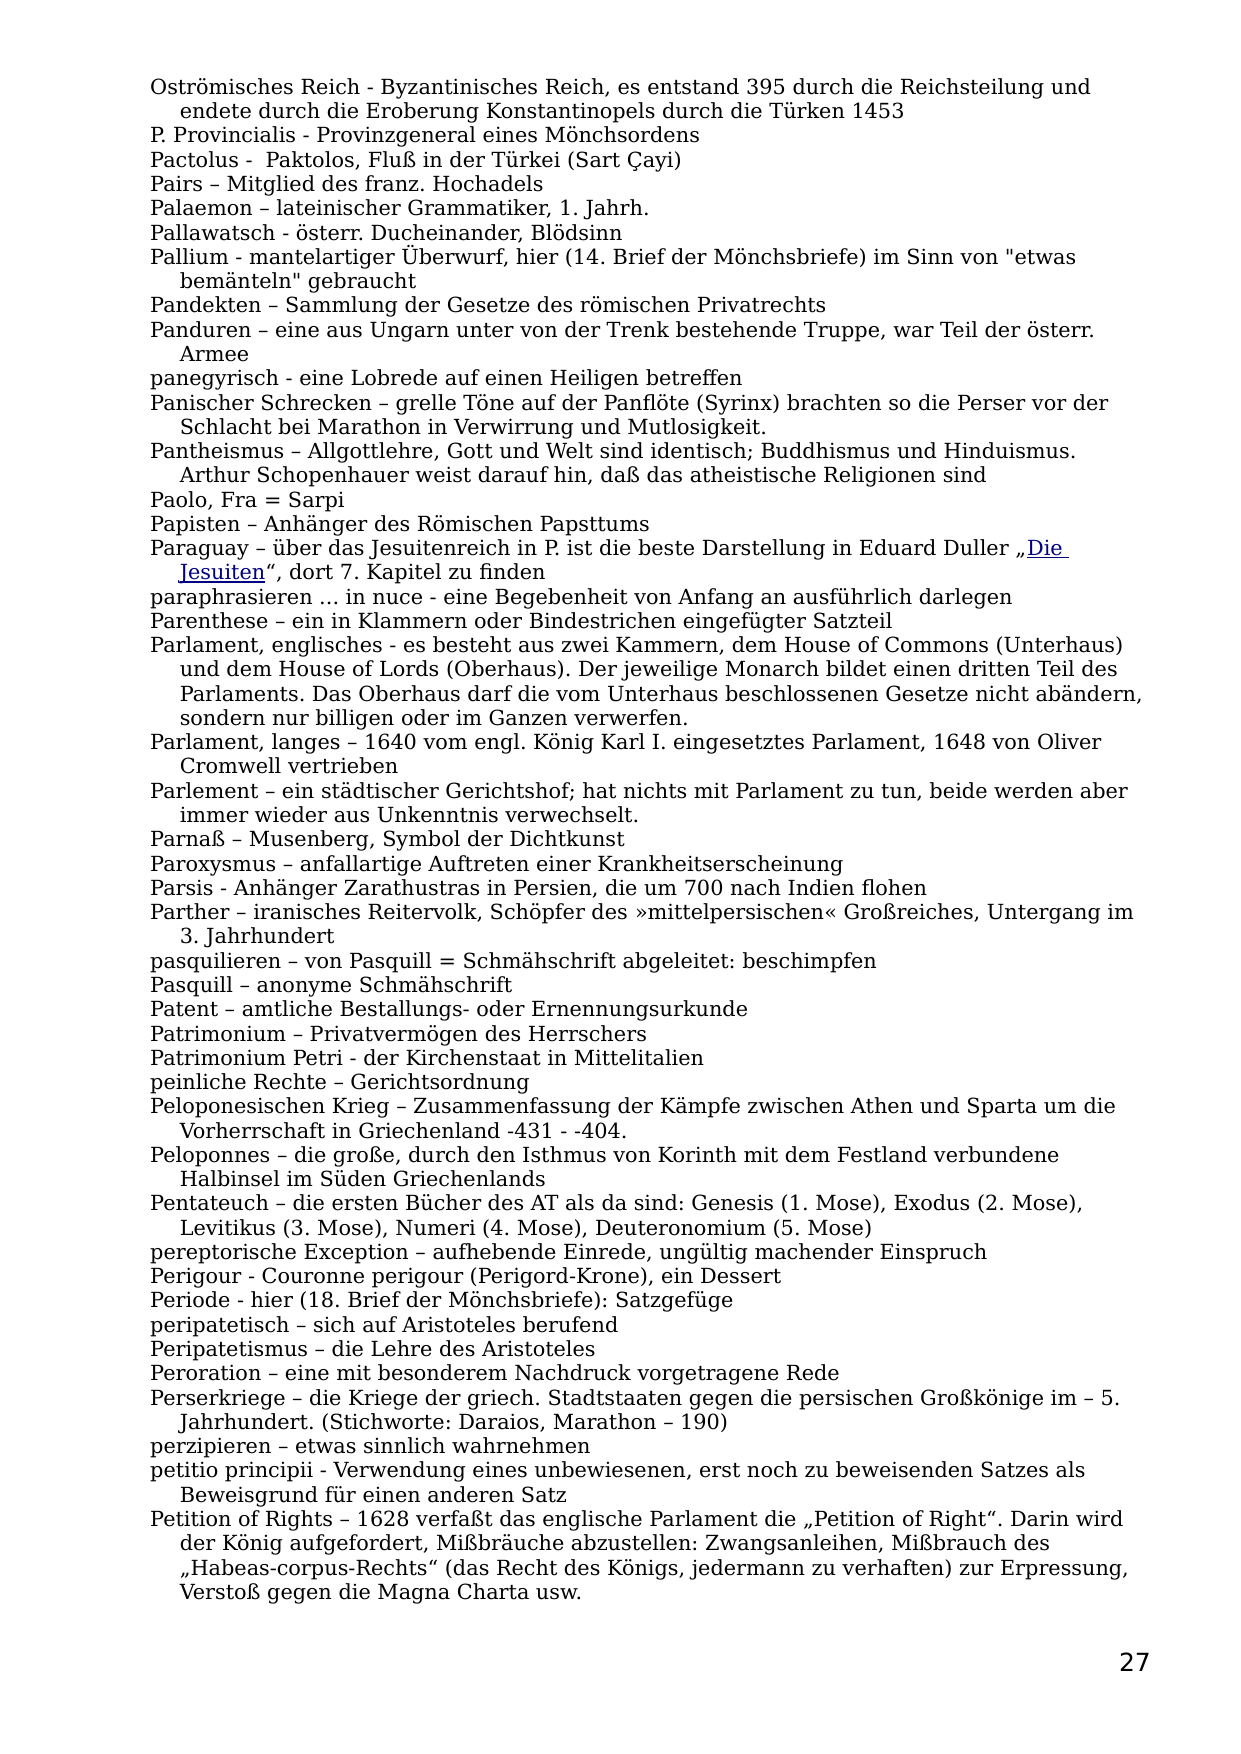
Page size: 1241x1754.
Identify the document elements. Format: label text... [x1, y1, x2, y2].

text Parsis - Anhänger Zarathustras in Persien, die um 700 nach Indien flohen [150, 876, 1151, 900]
text peinliche Rechte – Gerichtsordnung [150, 1070, 1151, 1094]
text perzipieren – etwas sinnlich wahrnehmen [150, 1434, 1151, 1458]
text Pallawatsch - österr. Ducheinander, Blödsinn [150, 221, 1151, 245]
text Parlament, langes – 1640 vom engl. König Karl I. eingesetztes Parlament, 1648 von Oliver Cromwell vertrieben [150, 730, 1151, 779]
text Petition of Rights – 1628 verfaßt das englische Parlament die „Petition of Right“. Darin wird der König aufgefordert, Mißbräuche abzustellen: Zwangsanleihen, Mißbrauch des „Habeas-corpus-Rechts“ (das Recht des Königs, jedermann zu verhaften) zur Erpressung, Verstoß gegen die Magna Charta usw. [150, 1507, 1151, 1604]
text petitio principii - Verwendung eines unbewiesenen, erst noch zu beweisenden Satzes als Beweisgrund für einen anderen Satz [150, 1458, 1151, 1507]
text Parenthese – ein in Klammern oder Bindestrichen eingefügter Satzteil [150, 609, 1151, 633]
text Perigour - Couronne perigour (Perigord-Krone), ein Dessert [150, 1264, 1151, 1288]
text Palaemon – lateinischer Grammatiker, 1. Jahrh. [150, 196, 1151, 221]
text Peroration – eine mit besonderem Nachdruck vorgetragene Rede [150, 1361, 1151, 1386]
text Patrimonium Petri - der Kirchenstaat in Mittelitalien [150, 1046, 1151, 1070]
text Pasquill – anonyme Schmähschrift [150, 973, 1151, 997]
text Periode - hier (18. Brief der Mönchsbriefe): Satzgefüge [150, 1288, 1151, 1313]
text Papisten – Anhänger des Römischen Papsttums [150, 512, 1151, 536]
text Paroxysmus – anfallartige Auftreten einer Krankheitserscheinung [150, 852, 1151, 876]
text Peripatetismus – die Lehre des Aristoteles [150, 1337, 1151, 1361]
text Pentateuch – die ersten Bücher des AT als da sind: Genesis (1. Mose), Exodus (2. Mose), Levitikus (3. Mose), Numeri (4. Mose), Deuteronomium (5. Mose) [150, 1191, 1151, 1240]
text Pandekten – Sammlung der Gesetze des römischen Privatrechts [150, 293, 1151, 318]
text panegyrisch - eine Lobrede auf einen Heiligen betreffen [150, 366, 1151, 391]
text Patent – amtliche Bestallungs- oder Ernennungsurkunde [150, 997, 1151, 1022]
text Parther – iranisches Reitervolk, Schöpfer des »mittelpersischen« Großreiches, Untergang im 3. Jahrhundert [150, 900, 1151, 949]
text peripatetisch – sich auf Aristoteles berufend [150, 1313, 1151, 1337]
text Patrimonium – Privatvermögen des Herrschers [150, 1022, 1151, 1046]
text Perserkriege – die Kriege der griech. Stadtstaaten gegen die persischen Großkönige im – 5. Jahrhundert. (Stichworte: Daraios, Marathon – 190) [150, 1386, 1151, 1434]
text Paraguay – über das Jesuitenreich in P. ist die beste Darstellung in Eduard Duller „Die Jesuiten“, dort 7. Kapitel zu finden [150, 536, 1151, 585]
text pasquilieren – von Pasquill = Schmähschrift abgeleitet: beschimpfen [150, 949, 1151, 973]
text Parlement – ein städtischer Gerichtshof; hat nichts mit Parlament zu tun, beide werden aber immer wieder aus Unkenntnis verwechselt. [150, 779, 1151, 827]
text Pactolus - Paktolos, Fluß in der Türkei (Sart Çayi) [150, 148, 1151, 172]
text Oströmisches Reich - Byzantinisches Reich, es entstand 395 durch die Reichsteilung und endete durch die Eroberung Konstantinopels durch die Türken 1453 [150, 75, 1151, 123]
text Paolo, Fra = Sarpi [150, 488, 1151, 512]
text pereptorische Exception – aufhebende Einrede, ungültig machender Einspruch [150, 1240, 1151, 1264]
text Pallium - mantelartiger Überwurf, hier (14. Brief der Mönchsbriefe) im Sinn von "etwas bemänteln" gebraucht [150, 245, 1151, 293]
text P. Provincialis - Provinzgeneral eines Mönchsordens [150, 123, 1151, 148]
text Panischer Schrecken – grelle Töne auf der Panflöte (Syrinx) brachten so die Perser vor der Schlacht bei Marathon in Verwirrung und Mutlosigkeit. [150, 391, 1151, 439]
text Parlament, englisches - es besteht aus zwei Kammern, dem House of Commons (Unterhaus) und dem House of Lords (Oberhaus). Der jeweilige Monarch bildet einen dritten Teil des Parlaments. Das Oberhaus darf die vom Unterhaus beschlossenen Gesetze nicht abändern, sondern nur billigen oder im Ganzen verwerfen. [150, 633, 1151, 730]
text Panduren – eine aus Ungarn unter von der Trenk bestehende Truppe, war Teil der österr. Armee [150, 318, 1151, 366]
text Peloponesischen Krieg – Zusammenfassung der Kämpfe zwischen Athen und Sparta um die Vorherrschaft in Griechenland -431 - -404. [150, 1094, 1151, 1143]
text Pantheismus – Allgottlehre, Gott und Welt sind identisch; Buddhismus und Hinduismus. Arthur Schopenhauer weist darauf hin, daß das atheistische Religionen sind [150, 439, 1151, 488]
text Peloponnes – die große, durch den Isthmus von Korinth mit dem Festland verbundene Halbinsel im Süden Griechenlands [150, 1143, 1151, 1191]
text Pairs – Mitglied des franz. Hochadels [150, 172, 1151, 196]
text paraphrasieren ... in nuce - eine Begebenheit von Anfang an ausführlich darlegen [150, 585, 1151, 609]
text Parnaß – Musenberg, Symbol der Dichtkunst [150, 827, 1151, 852]
